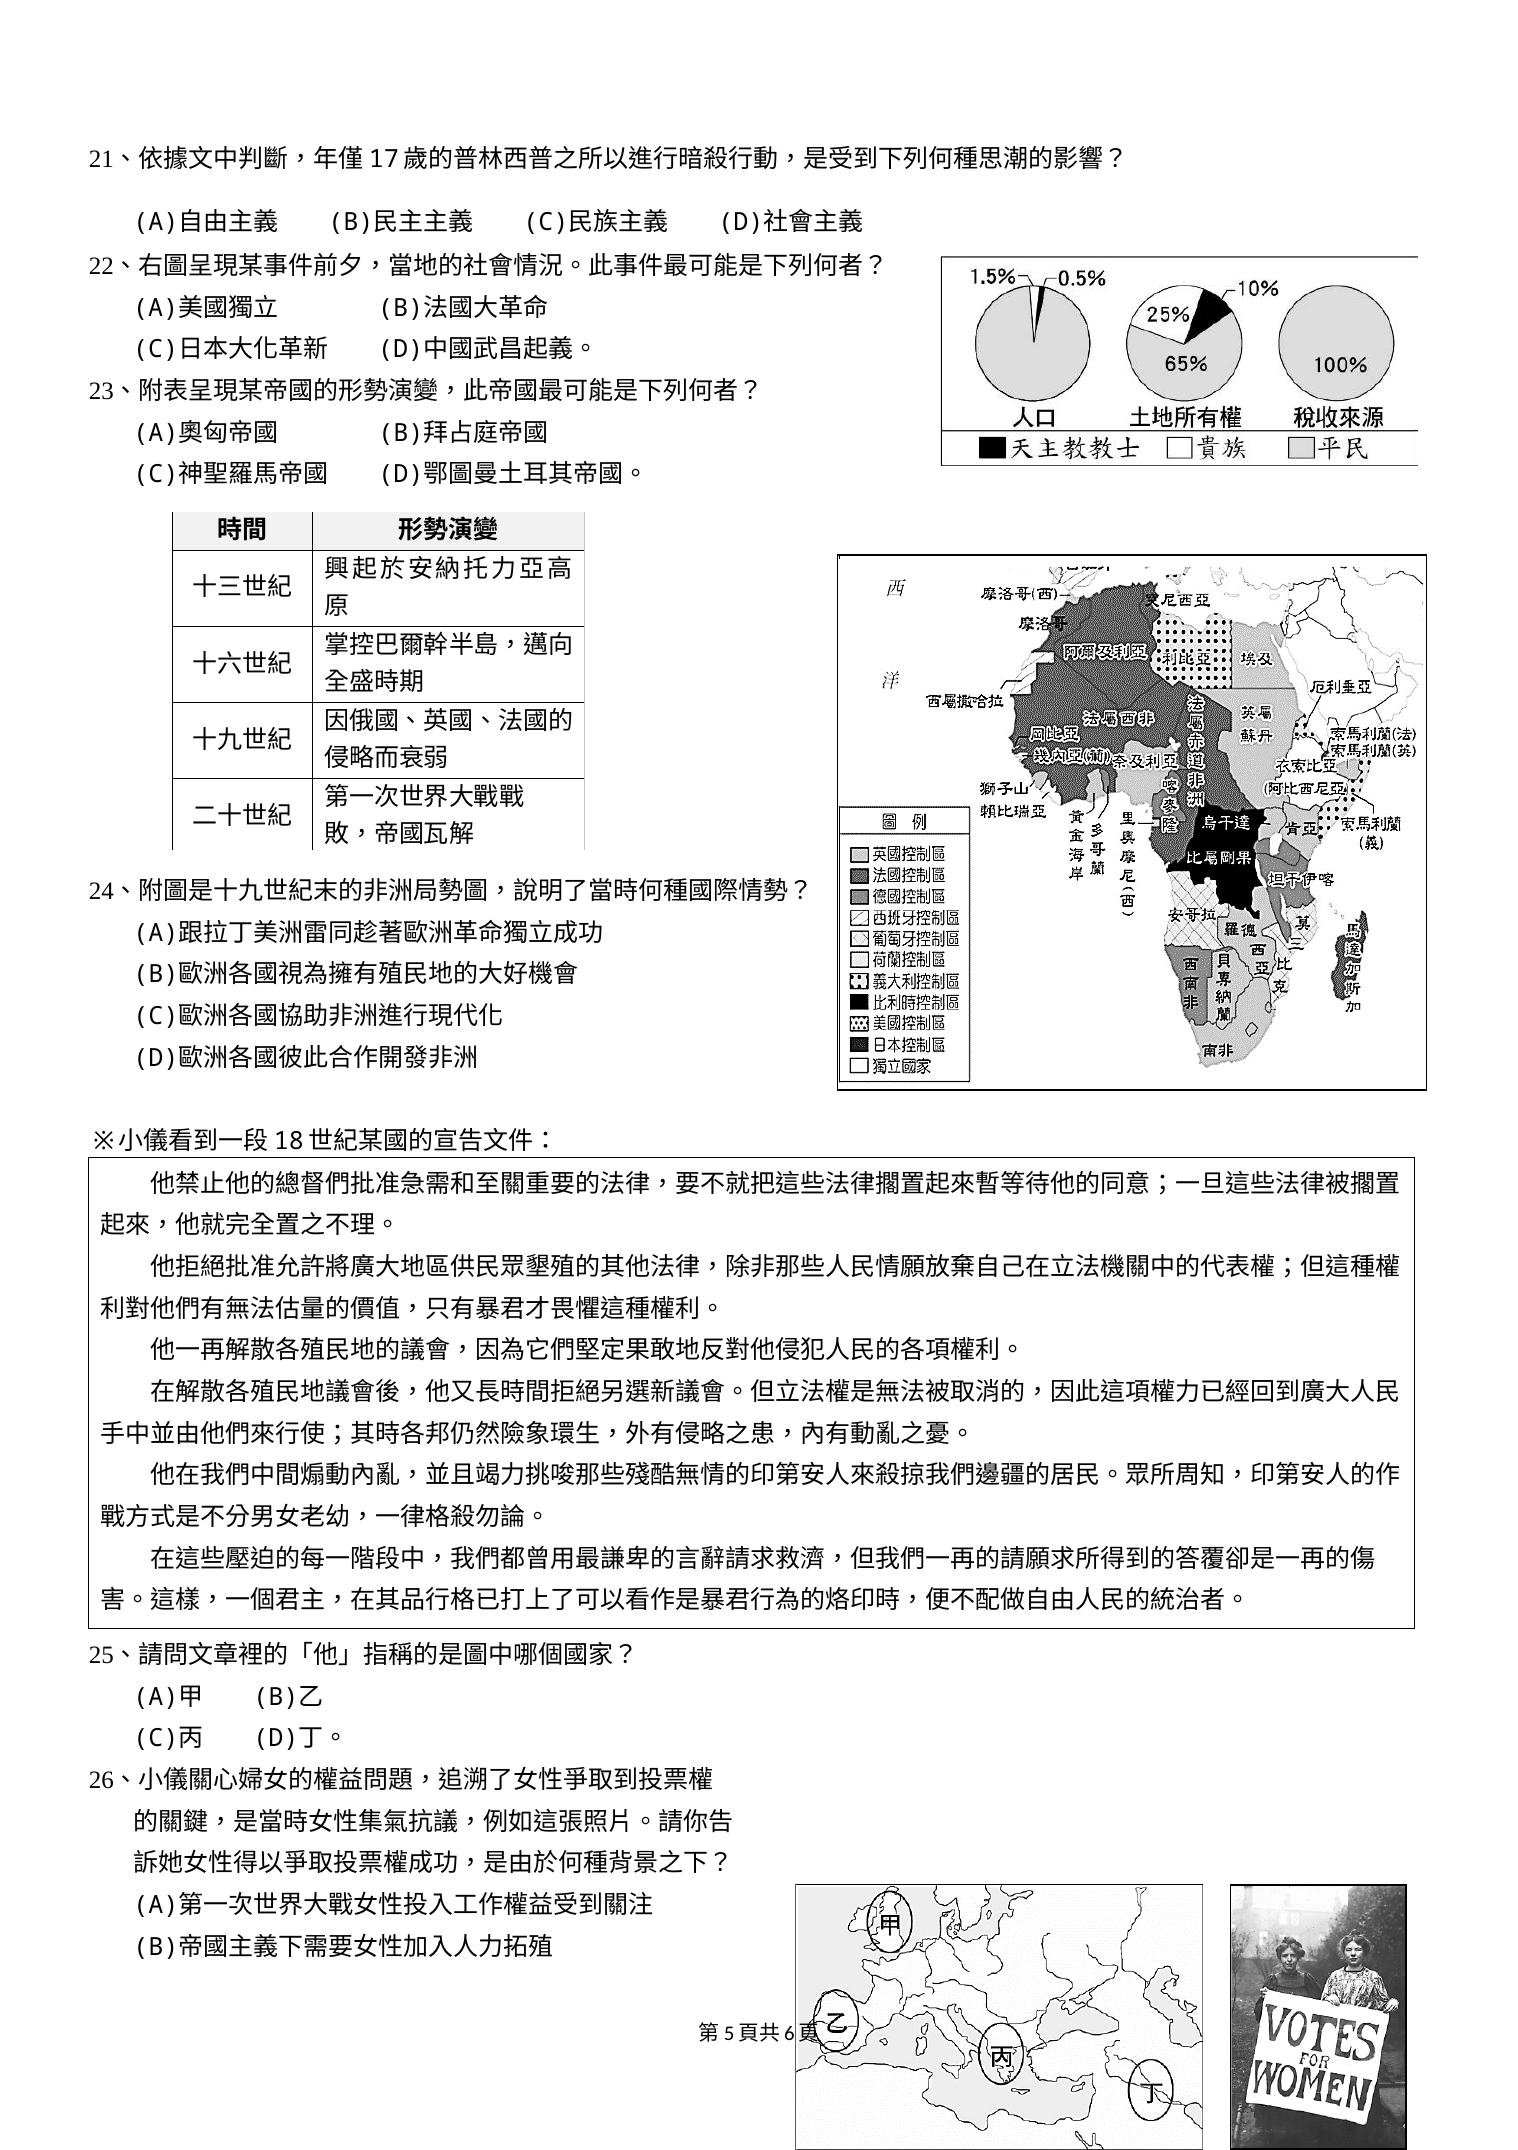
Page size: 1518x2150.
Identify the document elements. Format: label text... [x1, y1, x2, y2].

text (D)歐洲各國彼此合作開發非洲 [133, 1032, 1429, 1115]
text (C)日本大化革新 (D)中國武昌起義。 [133, 323, 940, 365]
text (A)自由主義 (B)民主主義 (C)民族主義 (D)社會主義 [133, 177, 1429, 240]
text 24、附圖是十九世紀末的非洲局勢圖，說明了當時何種國際情勢？ [89, 865, 837, 907]
text ※小儀看到一段18世紀某國的宣告文件： [89, 1115, 1429, 1157]
table_header 他禁止他的總督們批准急需和至關重要的法律，要不就把這些法律擱置起來暫等待他的同意；一旦這些法律被擱置起來，他就完全置之不理。 他拒絕批准允許將廣大地區供民眾墾殖的其他法律，除非那些人民情願放棄自己在立法機關中的代表權；但這種權利對他們有無法估量的價值，只有暴君才畏懼這種權利。 他一再解散各殖民地的議會，因為它們堅定果敢地反對他侵犯人民的各項權利。 在解散各殖民地議會後，他又長時間拒絕另選新議會。但立法權是無法被取消的，因此這項權力已經回到廣大人民手中並由他們來行使；其時各邦仍然險象環生，外有侵略之患，內有動亂之憂。 他在我們中間煽動內亂，並且竭力挑唆那些殘酷無情的印第安人來殺掠我們邊疆的居民。眾所周知，印第安人的作戰方式是不分男女老幼，一律格殺勿論。 在這些壓迫的每一階段中，我們都曾用最謙卑的言辭請求救濟，但我們一再的請願求所得到的答覆卻是一再的傷害。這樣，一個君主，在其品行格已打上了可以看作是暴君行為的烙印時，便不配做自由人民的統治者。 [89, 1158, 1414, 1628]
text 22、右圖呈現某事件前夕，當地的社會情況。此事件最可能是下列何者？ [89, 240, 1429, 282]
text (B)帝國主義下需要女性加入人力拓殖 [133, 1921, 795, 1962]
text [1418, 323, 1429, 365]
text (A)甲 (B)乙 [133, 1671, 1429, 1712]
text [1418, 282, 1429, 323]
text (B)歐洲各國視為擁有殖民地的大好機會 [133, 948, 837, 990]
text 23、附表呈現某帝國的形勢演變，此帝國最可能是下列何者？ [89, 365, 940, 407]
text 21、依據文中判斷，年僅17歲的普林西普之所以進行暗殺行動，是受到下列何種思潮的影響？ [89, 115, 1429, 177]
text (C)神聖羅馬帝國 (D)鄂圖曼土耳其帝國。 [133, 448, 1429, 490]
text (A)第一次世界大戰女性投入工作權益受到關注 [133, 1879, 1429, 1921]
text [1203, 1921, 1230, 1962]
text (C)丙 (D)丁。 [133, 1712, 1429, 1754]
text 25、請問文章裡的「他」指稱的是圖中哪個國家？ [89, 1629, 1429, 1671]
text [1407, 1921, 1429, 1962]
text (A)跟拉丁美洲雷同趁著歐洲革命獨立成功 [133, 907, 837, 948]
text (A)奧匈帝國 (B)拜占庭帝國 [133, 407, 940, 448]
text (A)美國獨立 (B)法國大革命 [133, 282, 940, 323]
text 26、小儀關心婦女的權益問題，追溯了女性爭取到投票權的關鍵，是當時女性集氣抗議，例如這張照片。請你告訴她女性得以爭取投票權成功，是由於何種背景之下？ [89, 1754, 738, 1879]
text (C)歐洲各國協助非洲進行現代化 [133, 990, 837, 1032]
text [1418, 407, 1429, 448]
